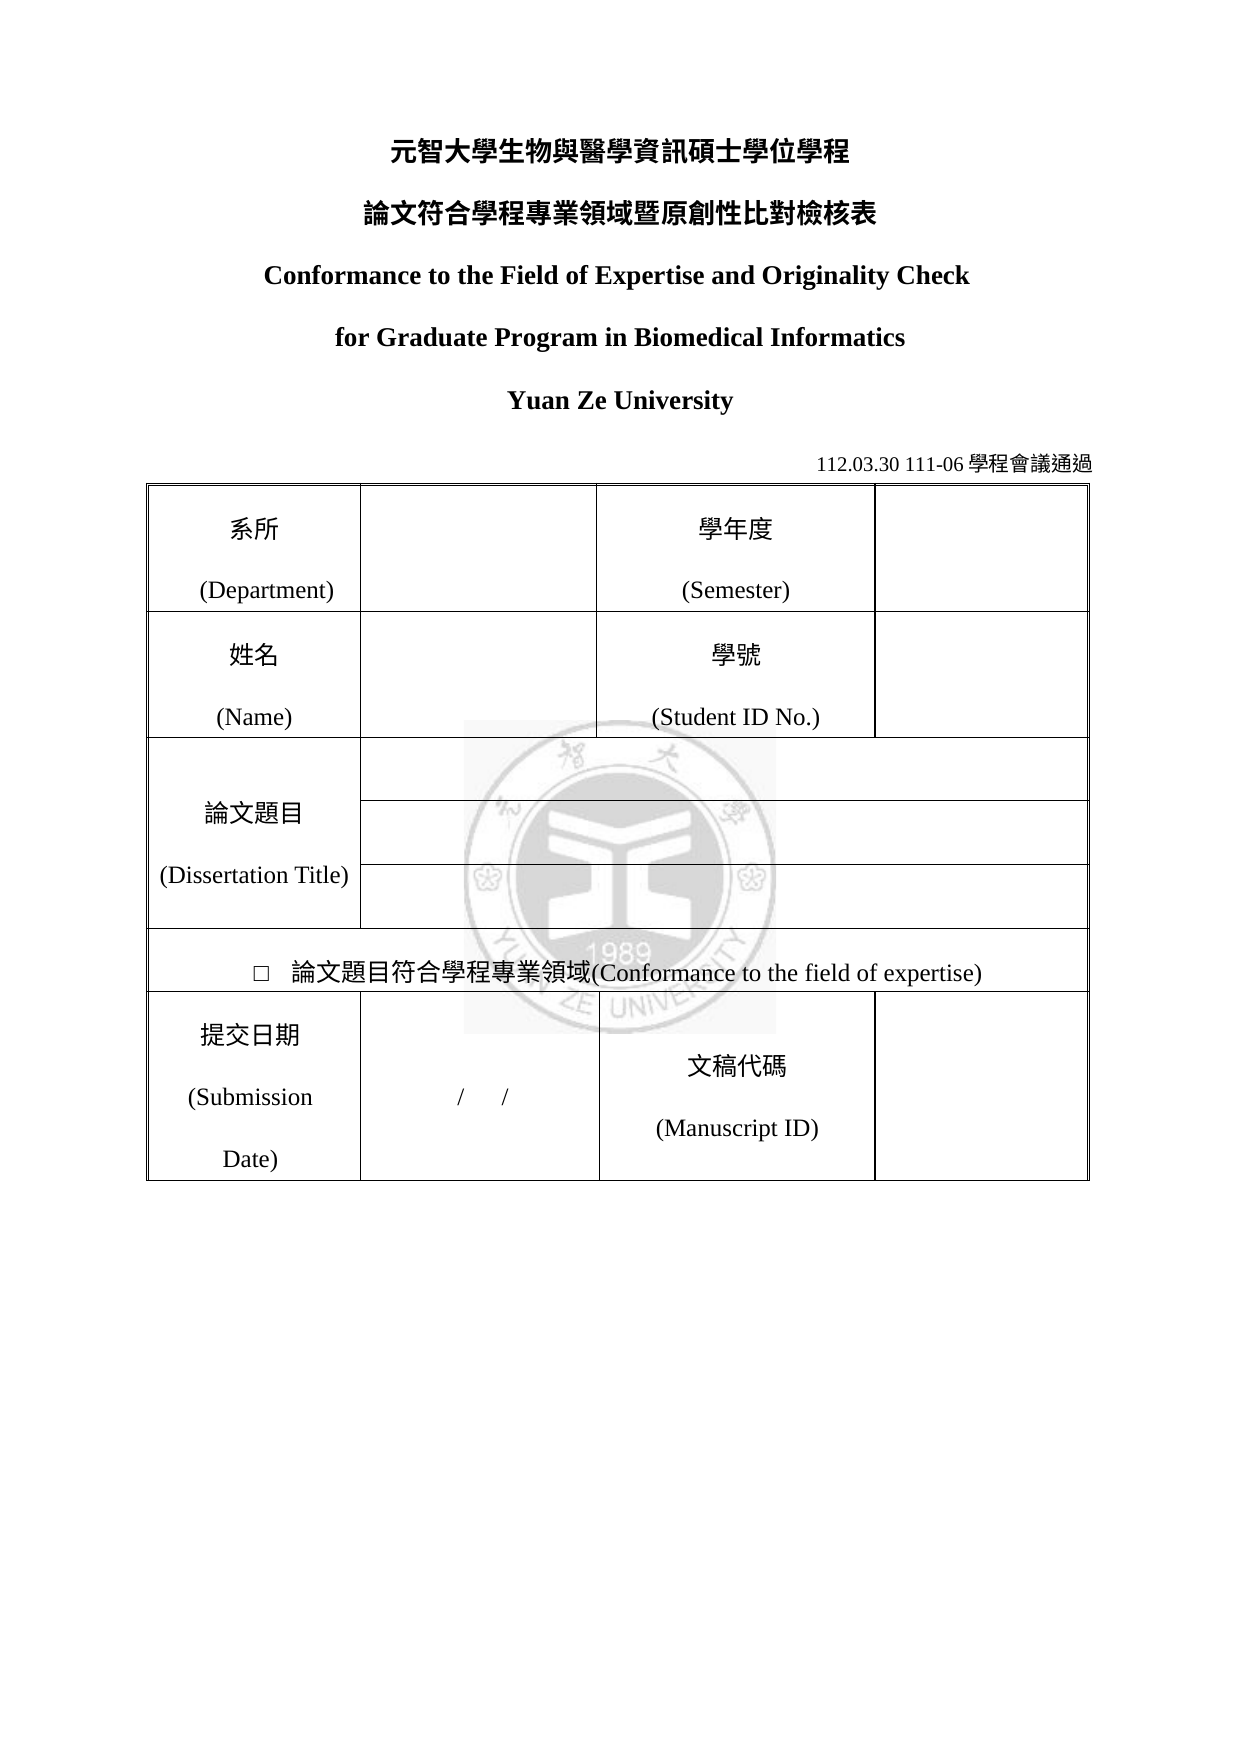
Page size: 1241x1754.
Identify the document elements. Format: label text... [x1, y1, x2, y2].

text Conformance to the Field of Expertise and Originality Check [148, 233, 1093, 295]
text Yuan Ze University [148, 358, 1093, 420]
table_cell [361, 612, 596, 737]
table_cell [361, 865, 463, 927]
text for Graduate Program in Biomedical Informatics [148, 295, 1093, 358]
table_cell [876, 612, 1087, 737]
table_cell 論文題目符合學程專業領域(Conformance to the field of expertise) [777, 929, 1087, 991]
text 元智大學生物與醫學資訊碩士學位學程 [148, 108, 1093, 170]
text 論文符合學程專業領域暨原創性比對檢核表 [148, 170, 1093, 233]
table_cell [876, 992, 1087, 1179]
table_cell / / [361, 992, 599, 1179]
table_cell [777, 801, 1087, 864]
table_cell [361, 738, 463, 800]
table_cell 姓名 (Name) [149, 612, 360, 737]
table_cell [777, 738, 1087, 800]
table_cell 學號 (Student ID No.) [597, 612, 874, 737]
table_header 系所 (Department) [149, 486, 360, 611]
table_cell 論文題目符合學程專業領域(Conformance to the field of expertise) [149, 929, 463, 991]
text 112.03.30 111-06學程會議通過 [148, 420, 1093, 483]
table_cell 論文題目 (Dissertation Title) [149, 738, 360, 927]
table_header 學年度 (Semester) [597, 486, 874, 611]
table_cell [361, 801, 463, 864]
table_cell 提交日期 (Submission Date) [149, 992, 360, 1179]
table_cell [777, 865, 1087, 927]
table_header [361, 486, 596, 611]
table_cell 文稿代碼 (Manuscript ID) [600, 992, 874, 1179]
table_header [876, 486, 1087, 611]
